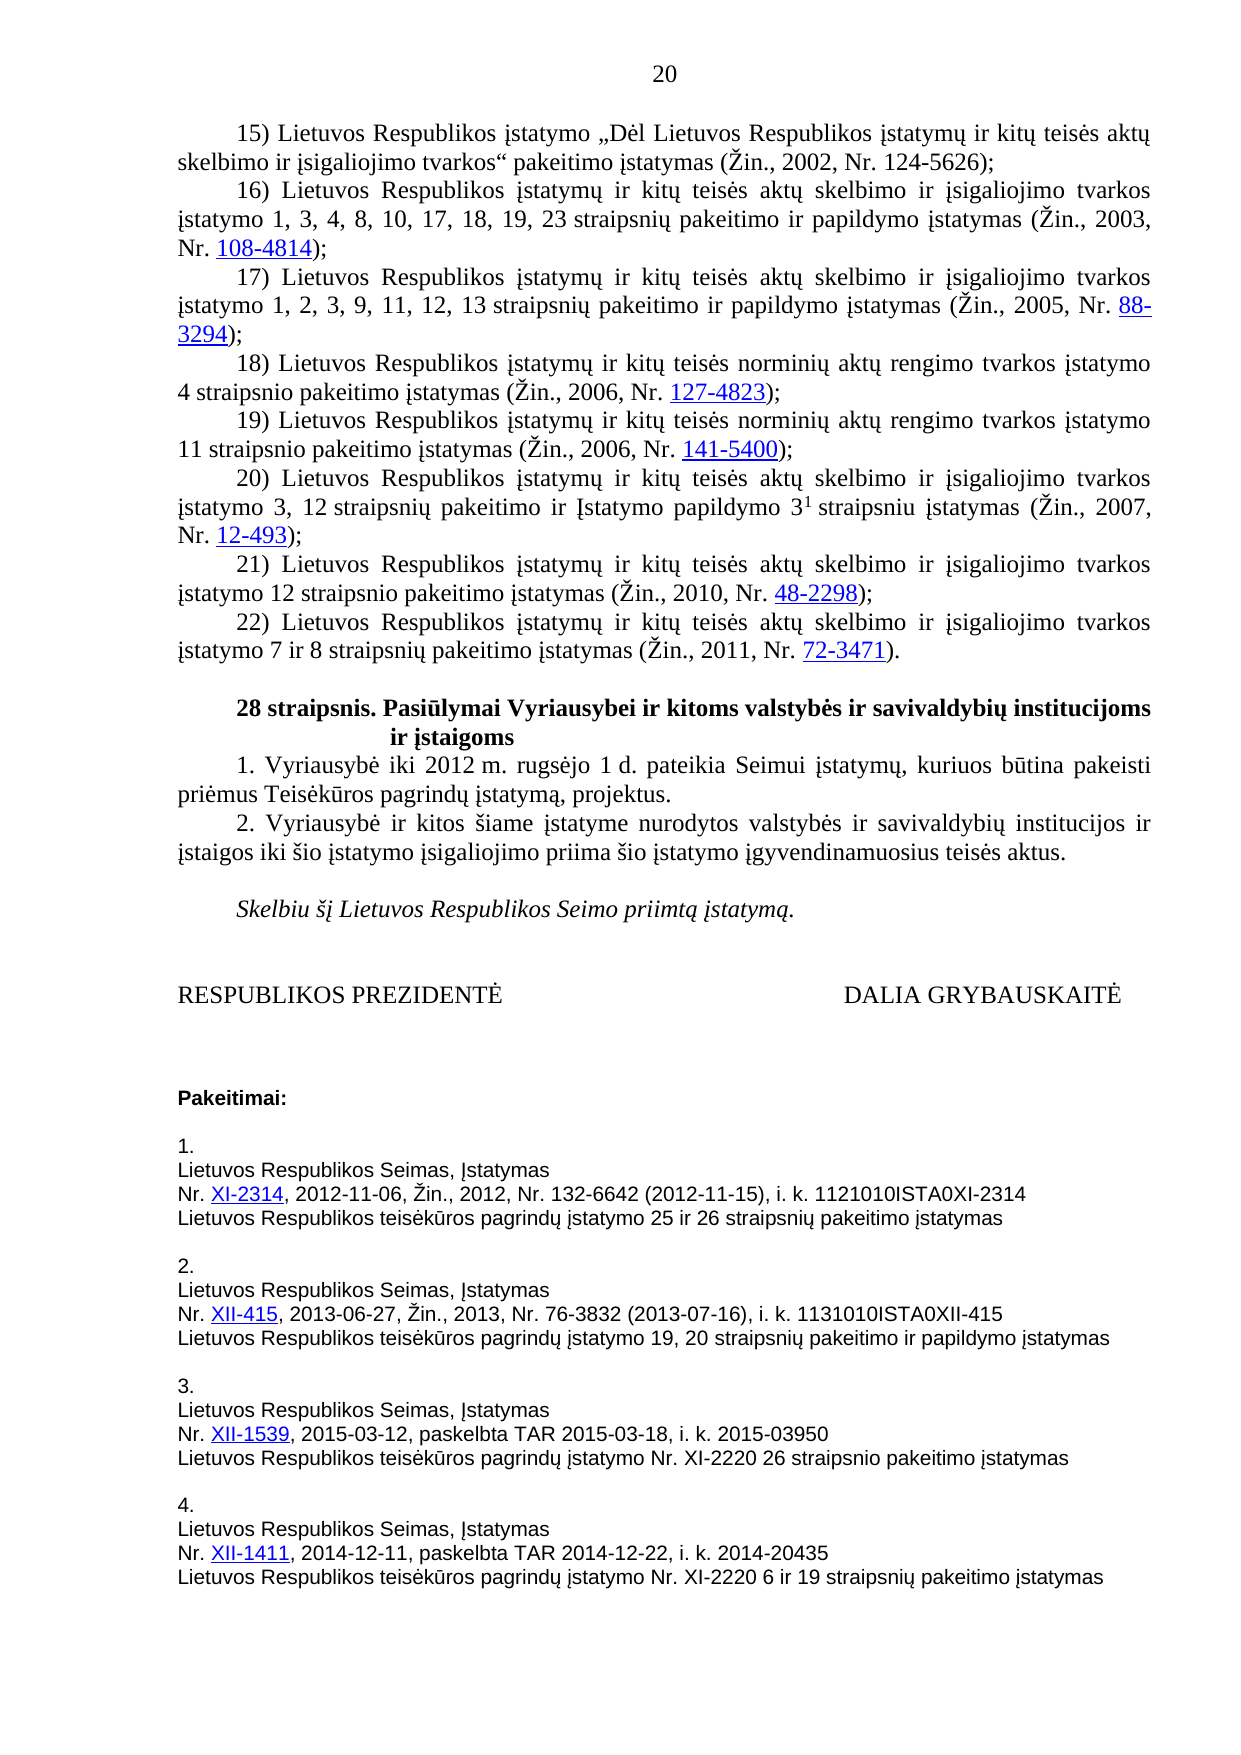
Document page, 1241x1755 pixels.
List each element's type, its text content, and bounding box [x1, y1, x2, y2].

text Nr. XII-1539, 2015-03-12, paskelbta TAR 2015-03-18, i. k. 2015-03950 [177, 1421, 1152, 1445]
text 21) Lietuvos Respublikos įstatymų ir kitų teisės aktų skelbimo ir įsigaliojimo tvarkos įstatymo 12 straipsnio pakeitimo įstatymas (Žin., 2010, Nr. 48-2298); [177, 549, 1152, 607]
text 17) Lietuvos Respublikos įstatymų ir kitų teisės aktų skelbimo ir įsigaliojimo tvarkos įstatymo 1, 2, 3, 9, 11, 12, 13 straipsnių pakeitimo ir papildymo įstatymas (Žin., 2005, Nr. 88-3294); [177, 262, 1152, 348]
text 16) Lietuvos Respublikos įstatymų ir kitų teisės aktų skelbimo ir įsigaliojimo tvarkos įstatymo 1, 3, 4, 8, 10, 17, 18, 19, 23 straipsnių pakeitimo ir papildymo įstatymas (Žin., 2003, Nr. 108-4814); [177, 176, 1152, 262]
text 4. [177, 1493, 1152, 1517]
text Lietuvos Respublikos teisėkūros pagrindų įstatymo Nr. XI-2220 6 ir 19 straipsnių pakeitimo įstatymas [177, 1565, 1152, 1589]
text 1. Vyriausybė iki 2012 m. rugsėjo 1 d. pateikia Seimui įstatymų, kuriuos būtina pakeisti priėmus Teisėkūros pagrindų įstatymą, projektus. [177, 751, 1152, 808]
text 1. [177, 1134, 1152, 1158]
text Pakeitimai: [177, 1086, 1152, 1110]
text Lietuvos Respublikos Seimas, Įstatymas [177, 1158, 1152, 1182]
text 3. [177, 1373, 1152, 1397]
text Nr. XI-2314, 2012-11-06, Žin., 2012, Nr. 132-6642 (2012-11-15), i. k. 1121010ISTA0XI-2314 [177, 1182, 1152, 1206]
text 2. Vyriausybė ir kitos šiame įstatyme nurodytos valstybės ir savivaldybių institucijos ir įstaigos iki šio įstatymo įsigaliojimo priima šio įstatymo įgyvendinamuosius teisės aktus. [177, 808, 1152, 866]
text Lietuvos Respublikos teisėkūros pagrindų įstatymo Nr. XI-2220 26 straipsnio pakeitimo įstatymas [177, 1445, 1152, 1469]
text 19) Lietuvos Respublikos įstatymų ir kitų teisės norminių aktų rengimo tvarkos įstatymo 11 straipsnio pakeitimo įstatymas (Žin., 2006, Nr. 141-5400); [177, 406, 1152, 463]
text Lietuvos Respublikos Seimas, Įstatymas [177, 1397, 1152, 1421]
text Lietuvos Respublikos teisėkūros pagrindų įstatymo 25 ir 26 straipsnių pakeitimo įstatymas [177, 1206, 1152, 1230]
text Nr. XII-1411, 2014-12-11, paskelbta TAR 2014-12-22, i. k. 2014-20435 [177, 1541, 1152, 1565]
text 28 straipsnis. Pasiūlymai Vyriausybei ir kitoms valstybės ir savivaldybių institucijoms ir įstaigoms [236, 693, 1152, 751]
text 20) Lietuvos Respublikos įstatymų ir kitų teisės aktų skelbimo ir įsigaliojimo tvarkos įstatymo 3, 12 straipsnių pakeitimo ir Įstatymo papildymo 31 straipsniu įstatymas (Žin., 2007, Nr. 12-493); [177, 463, 1152, 549]
text Lietuvos Respublikos teisėkūros pagrindų įstatymo 19, 20 straipsnių pakeitimo ir papildymo įstatymas [177, 1326, 1152, 1349]
text 18) Lietuvos Respublikos įstatymų ir kitų teisės norminių aktų rengimo tvarkos įstatymo 4 straipsnio pakeitimo įstatymas (Žin., 2006, Nr. 127-4823); [177, 348, 1152, 406]
text Lietuvos Respublikos Seimas, Įstatymas [177, 1278, 1152, 1302]
text Nr. XII-415, 2013-06-27, Žin., 2013, Nr. 76-3832 (2013-07-16), i. k. 1131010ISTA0XII-415 [177, 1302, 1152, 1326]
text 15) Lietuvos Respublikos įstatymo „Dėl Lietuvos Respublikos įstatymų ir kitų teisės aktų skelbimo ir įsigaliojimo tvarkos“ pakeitimo įstatymas (Žin., 2002, Nr. 124-5626); [177, 118, 1152, 176]
text 22) Lietuvos Respublikos įstatymų ir kitų teisės aktų skelbimo ir įsigaliojimo tvarkos įstatymo 7 ir 8 straipsnių pakeitimo įstatymas (Žin., 2011, Nr. 72-3471). [177, 607, 1152, 664]
text RESPUBLIKOS PREZIDENTĖ DALIA GRYBAUSKAITĖ [177, 981, 1152, 1009]
text Lietuvos Respublikos Seimas, Įstatymas [177, 1517, 1152, 1541]
text Skelbiu šį Lietuvos Respublikos Seimo priimtą įstatymą. [177, 894, 1152, 923]
text 2. [177, 1254, 1152, 1278]
